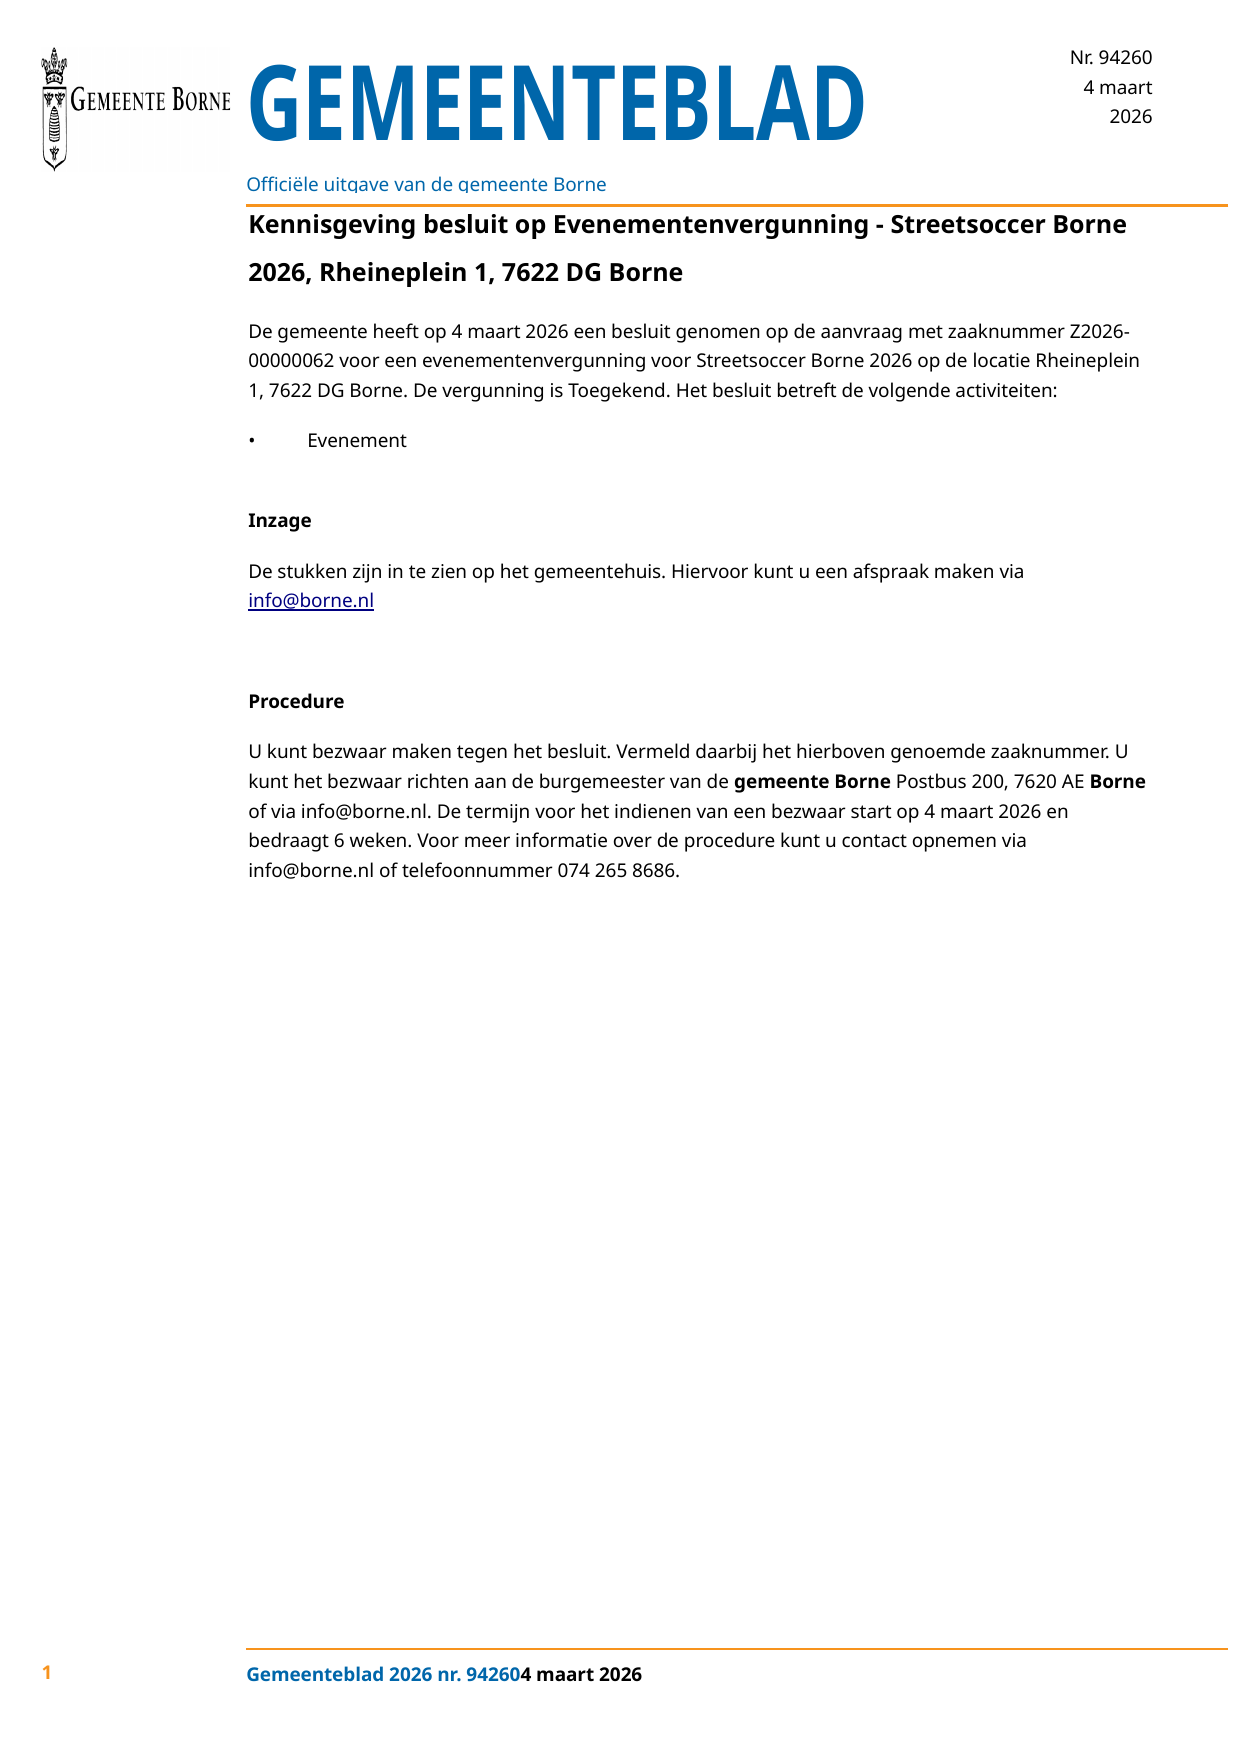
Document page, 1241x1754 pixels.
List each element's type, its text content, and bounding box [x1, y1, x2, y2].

list Evenement [248, 427, 1152, 453]
text De stukken zijn in te zien op het gemeentehuis. Hiervoor kunt u een afspraak maken via info@borne.nl [248, 558, 1152, 613]
text Kennisgeving besluit op Evenementenvergunning - Streetsoccer Borne 2026, Rheineplein 1, 7622 DG Borne [248, 207, 1152, 288]
text Procedure [248, 688, 1152, 714]
text U kunt bezwaar maken tegen het besluit. Vermeld daarbij het hierboven genoemde zaaknummer. U kunt het bezwaar richten aan de burgemeester van de gemeente Borne Postbus 200, 7620 AE Borne of via info@borne.nl. De termijn voor het indienen van een bezwaar start op 4 maart 2026 en bedraagt 6 weken. Voor meer informatie over de procedure kunt u contact opnemen via info@borne.nl of telefoonnummer 074 265 8686. [248, 739, 1152, 883]
text Inzage [248, 507, 1152, 533]
picture [41, 47, 231, 172]
text De gemeente heeft op 4 maart 2026 een besluit genomen op de aanvraag met zaaknummer Z2026-00000062 voor een evenementenvergunning voor Streetsoccer Borne 2026 op de locatie Rheineplein 1, 7622 DG Borne. De vergunning is Toegekend. Het besluit betreft de volgende activiteiten: [248, 318, 1152, 403]
